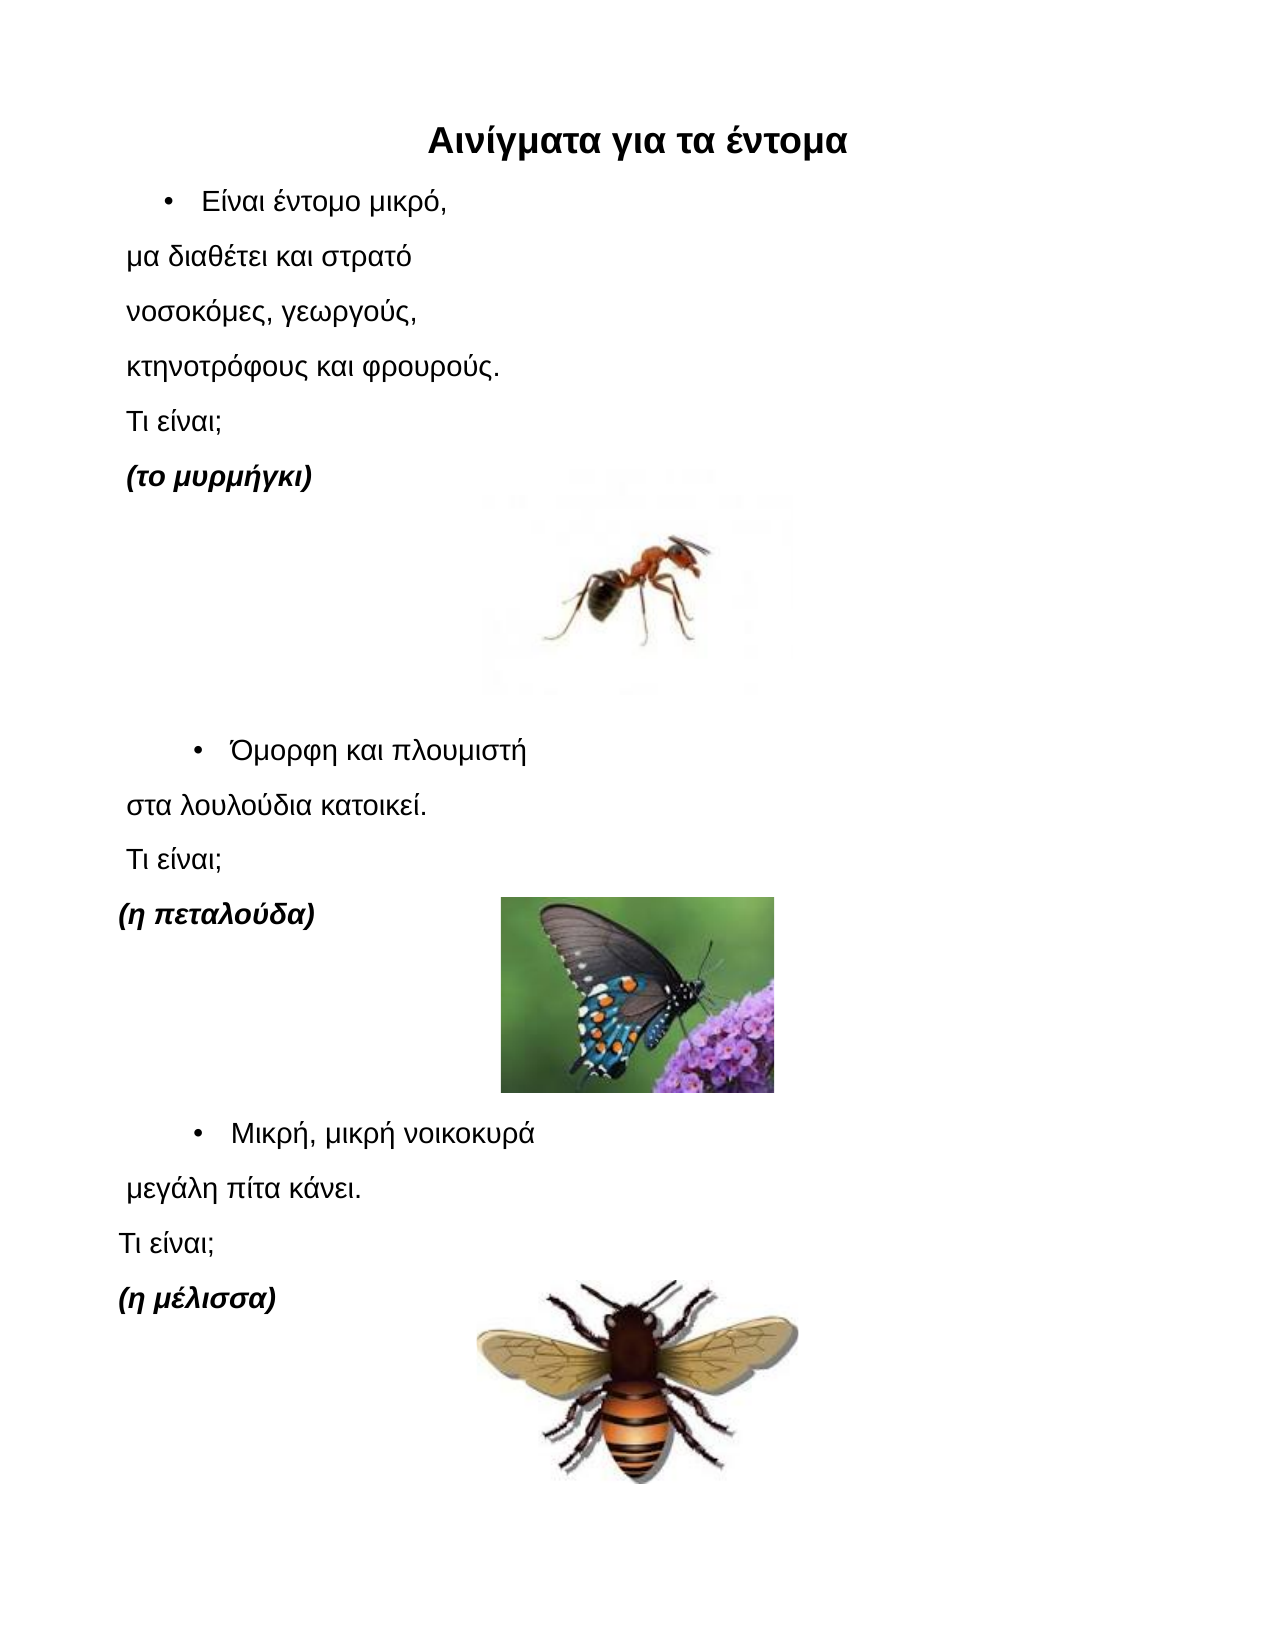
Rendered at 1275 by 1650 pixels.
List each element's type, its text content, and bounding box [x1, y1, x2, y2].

text [793, 458, 1157, 492]
text κτηνοτρόφους και φρουρούς. [118, 349, 1157, 382]
text στα λουλούδια κατοικεί. [118, 787, 1157, 821]
text μεγάλη πίτα κάνει. [118, 1171, 1157, 1205]
list Είναι έντομο μικρό, [164, 184, 1157, 218]
text (η πεταλούδα) [118, 897, 500, 931]
text μα διαθέτει και στρατό [118, 239, 1157, 273]
text Τι είναι; [118, 842, 1157, 876]
text Τι είναι; [118, 404, 1157, 437]
text (το μυρμήγκι) [118, 458, 482, 492]
picture [500, 897, 775, 1093]
text Τι είναι; [118, 1226, 1157, 1259]
text (η μέλισσα) [118, 1281, 476, 1314]
text Αινίγματα για τα έντομα [118, 118, 1157, 161]
text [775, 897, 1157, 931]
picture [482, 458, 793, 695]
text νοσοκόμες, γεωργούς, [118, 294, 1157, 328]
list Όμορφη και πλουμιστή [193, 732, 1157, 766]
text [799, 1281, 1157, 1314]
list Μικρή, μικρή νοικοκυρά [193, 1116, 1157, 1150]
picture [476, 1280, 799, 1484]
